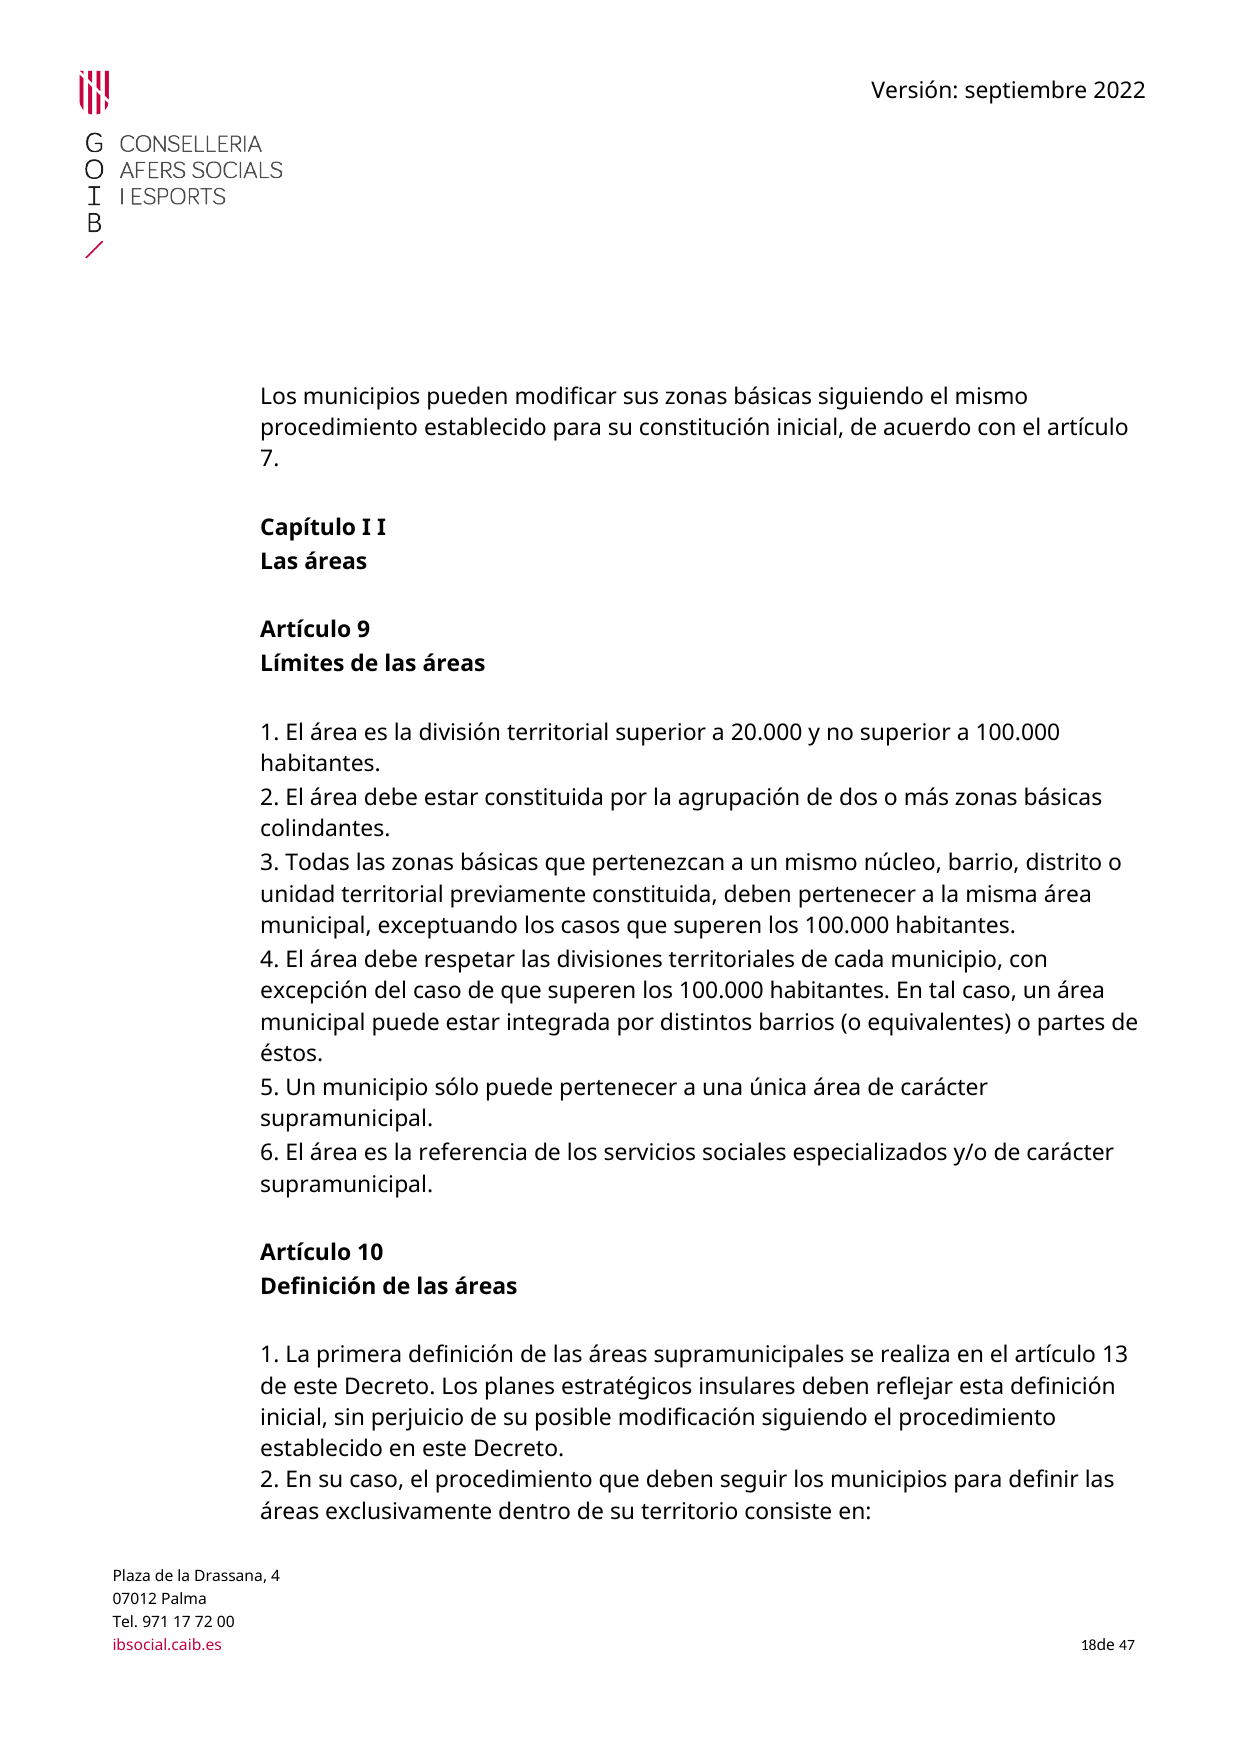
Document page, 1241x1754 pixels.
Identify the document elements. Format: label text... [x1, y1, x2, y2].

text Capítulo I I [260, 510, 1152, 542]
list 1. La primera definición de las áreas supramunicipales se realiza en el artículo 13 de este Decreto. Los planes estratégicos insulares deben reflejar esta definición inicial, sin perjuicio de su posible modificación siguiendo el procedimiento establecido en este Decreto. [260, 1338, 1152, 1463]
text 3. Todas las zonas básicas que pertenezcan a un mismo núcleo, barrio, distrito o unidad territorial previamente constituida, deben pertenecer a la misma área municipal, exceptuando los casos que superen los 100.000 habitantes. [260, 846, 1152, 940]
text Artículo 10 [260, 1236, 1152, 1267]
text Artículo 9 [260, 613, 1152, 644]
text Las áreas [260, 544, 1152, 576]
text 2. El área debe estar constituida por la agrupación de dos o más zonas básicas colindantes. [260, 781, 1152, 843]
text Límites de las áreas [260, 647, 1152, 678]
text Los municipios pueden modificar sus zonas básicas siguiendo el mismo procedimiento establecido para su constitución inicial, de acuerdo con el artículo 7. [260, 379, 1152, 473]
text Definición de las áreas [260, 1270, 1152, 1301]
list 2. En su caso, el procedimiento que deben seguir los municipios para definir las áreas exclusivamente dentro de su territorio consiste en: [260, 1463, 1152, 1526]
picture [62, 56, 299, 273]
text 1. El área es la división territorial superior a 20.000 y no superior a 100.000 habitantes. [260, 715, 1152, 778]
text 5. Un municipio sólo puede pertenecer a una única área de carácter supramunicipal. [260, 1071, 1152, 1133]
text 6. El área es la referencia de los servicios sociales especializados y/o de carácter supramunicipal. [260, 1136, 1152, 1199]
text 4. El área debe respetar las divisiones territoriales de cada municipio, con excepción del caso de que superen los 100.000 habitantes. En tal caso, un área municipal puede estar integrada por distintos barrios (o equivalentes) o partes de éstos. [260, 943, 1152, 1068]
